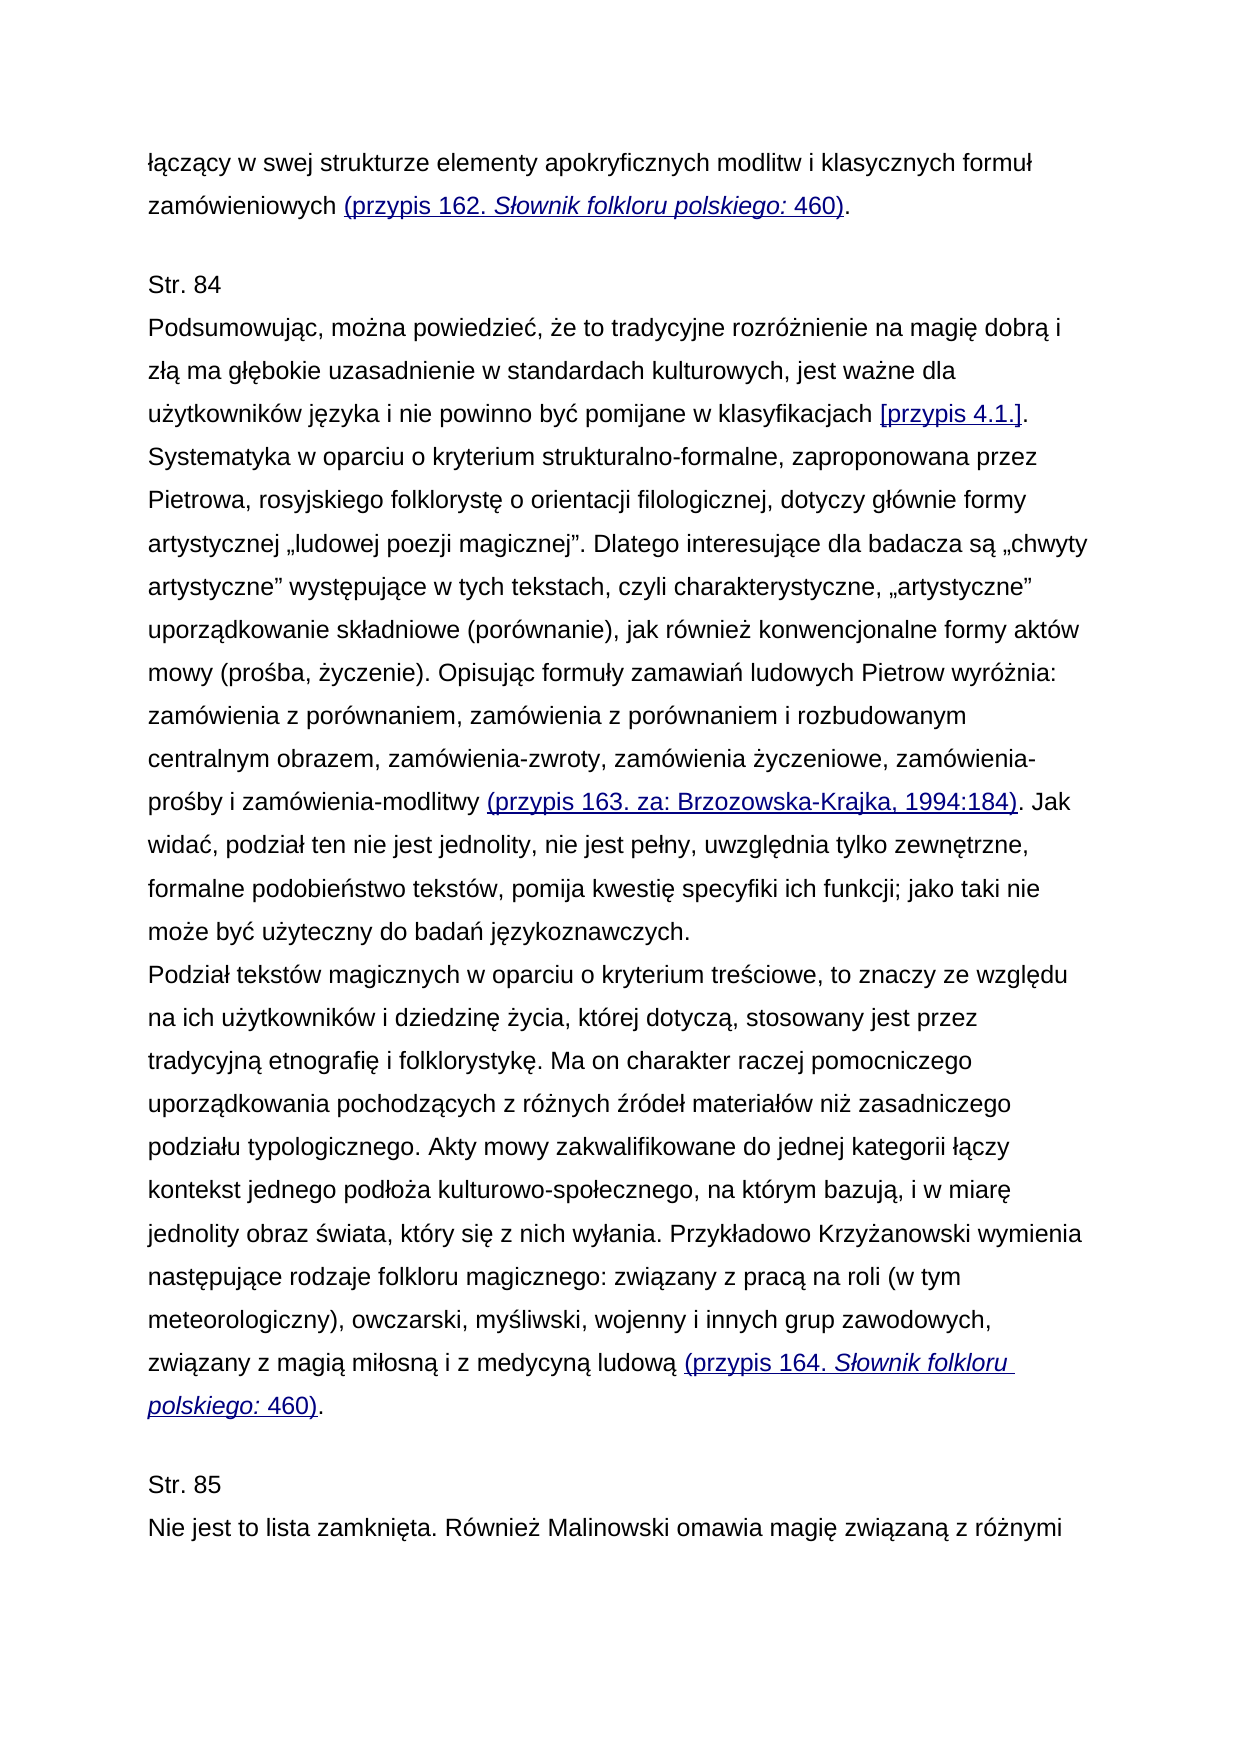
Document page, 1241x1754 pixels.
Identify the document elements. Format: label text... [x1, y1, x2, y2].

text Systematyka w oparciu o kryterium strukturalno-formalne, zaproponowana przez Pietrowa, rosyjskiego folklorystę o orientacji filologicznej, dotyczy głównie formy artystycznej „ludowej poezji magicznej”. Dlatego interesujące dla badacza są „chwyty artystyczne” występujące w tych tekstach, czyli charakterystyczne, „artystyczne” uporządkowanie składniowe (porównanie), jak również konwencjonalne formy aktów mowy (prośba, życzenie). Opisując formuły zamawiań ludowych Pietrow wyróżnia: zamówienia z porównaniem, zamówienia z porównaniem i rozbudowanym centralnym obrazem, zamówienia-zwroty, zamówienia życzeniowe, zamówienia-prośby i zamówienia-modlitwy (przypis 163. za: Brzozowska-Krajka, 1994:184). Jak widać, podział ten nie jest jednolity, nie jest pełny, uwzględnia tylko zewnętrzne, formalne podobieństwo tekstów, pomija kwestię specyfiki ich funkcji; jako taki nie może być użyteczny do badań językoznawczych. [148, 442, 1093, 946]
text łączący w swej strukturze elementy apokryficznych modlitw i klasycznych formuł zamówieniowych (przypis 162. Słownik folkloru polskiego: 460). [148, 148, 1093, 219]
text Nie jest to lista zamknięta. Również Malinowski omawia magię związaną z różnymi [148, 1513, 1093, 1542]
text Str. 85 [148, 1470, 1093, 1499]
text Podział tekstów magicznych w oparciu o kryterium treściowe, to znaczy ze względu na ich użytkowników i dziedzinę życia, której dotyczą, stosowany jest przez tradycyjną etnografię i folklorystykę. Ma on charakter raczej pomocniczego uporządkowania pochodzących z różnych źródeł materiałów niż zasadniczego podziału typologicznego. Akty mowy zakwalifikowane do jednej kategorii łączy kontekst jednego podłoża kulturowo-społecznego, na którym bazują, i w miarę jednolity obraz świata, który się z nich wyłania. Przykładowo Krzyżanowski wymienia następujące rodzaje folkloru magicznego: związany z pracą na roli (w tym meteorologiczny), owczarski, myśliwski, wojenny i innych grup zawodowych, związany z magią miłosną i z medycyną ludową (przypis 164. Słownik folkloru polskiego: 460). [148, 960, 1093, 1420]
text Str. 84 [148, 270, 1093, 299]
text Podsumowując, można powiedzieć, że to tradycyjne rozróżnienie na magię dobrą i złą ma głębokie uzasadnienie w standardach kulturowych, jest ważne dla użytkowników języka i nie powinno być pomijane w klasyfikacjach [przypis 4.1.]. [148, 313, 1093, 428]
